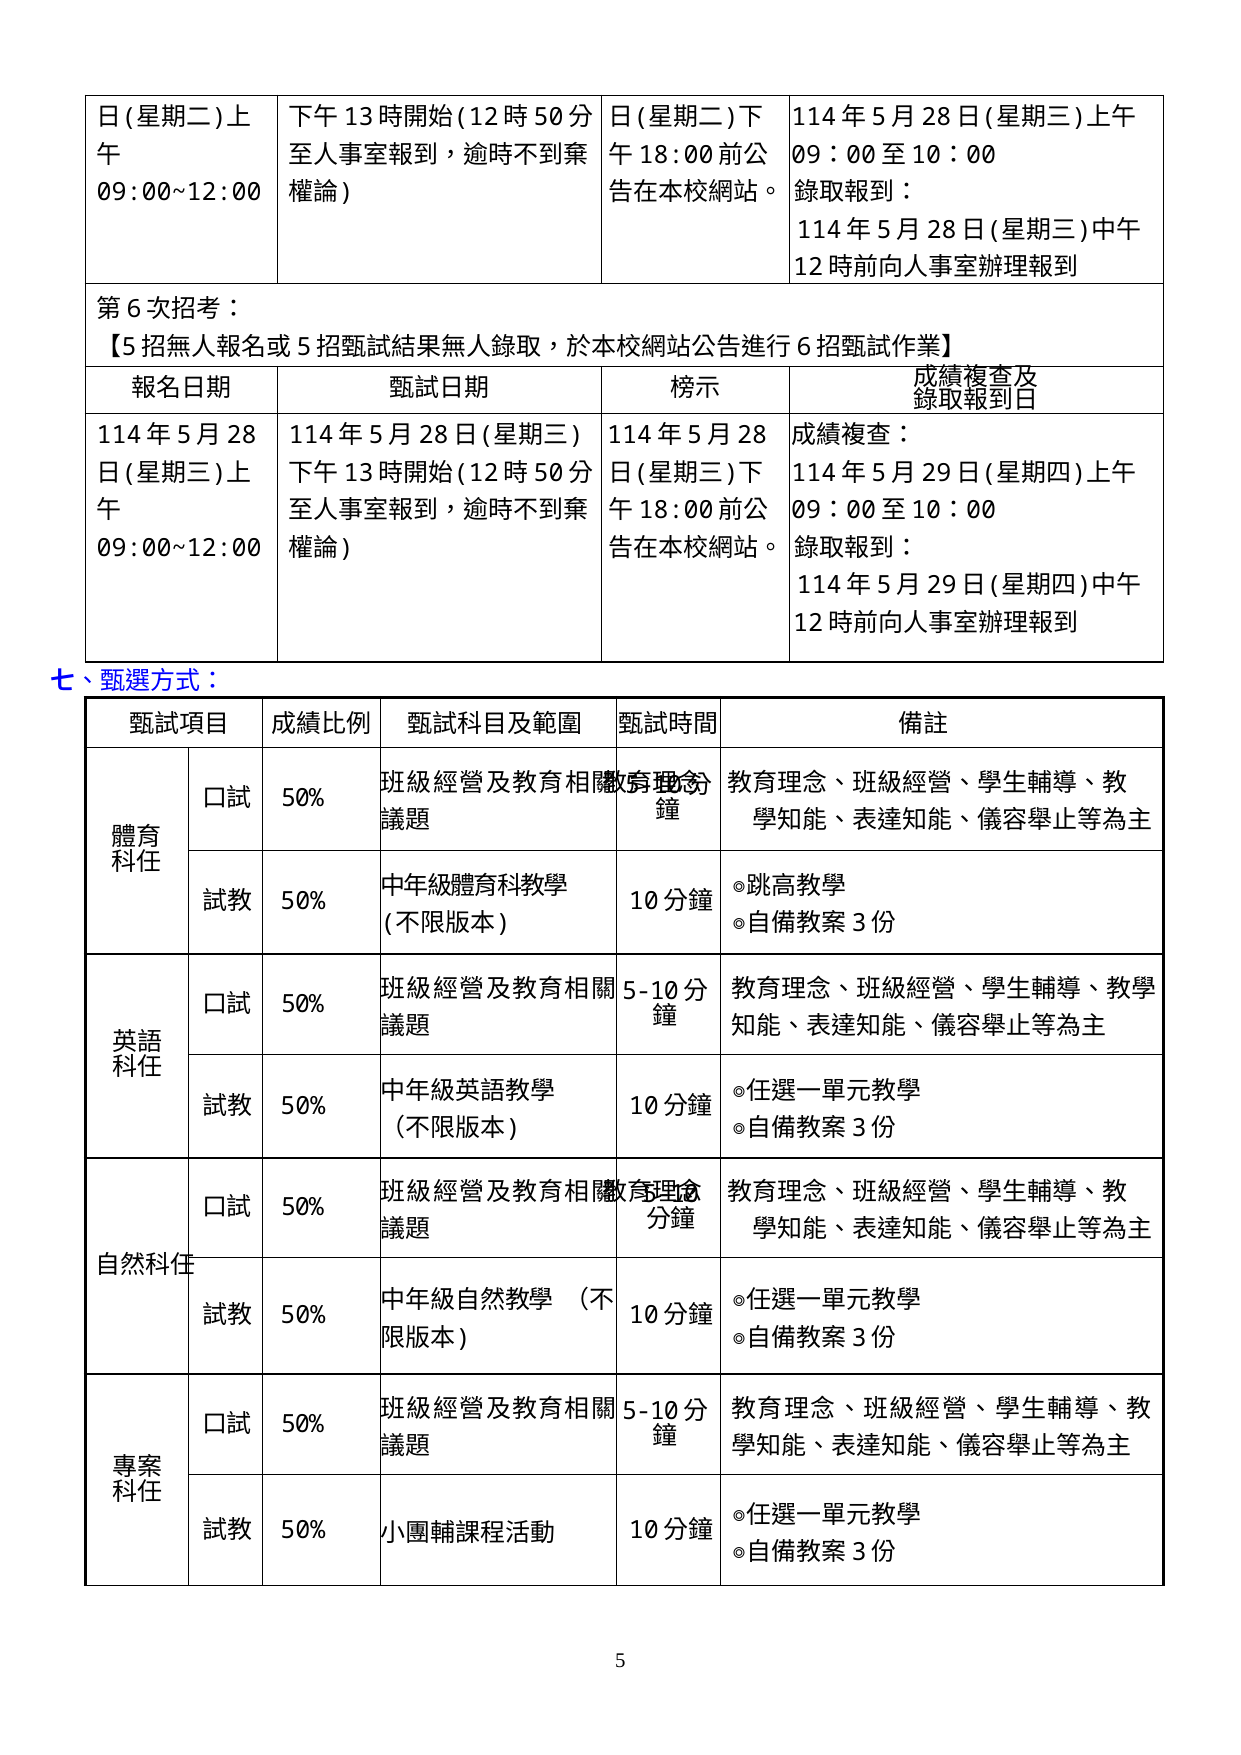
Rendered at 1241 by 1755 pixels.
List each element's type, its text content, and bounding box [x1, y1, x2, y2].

table_cell 5-10分鐘 [617, 1375, 720, 1474]
table_cell 10分鐘 [617, 1475, 720, 1585]
table_cell 試教 [189, 1055, 262, 1157]
table_cell 中年級自然教學 （不限版本) [381, 1258, 616, 1373]
table_cell 50% [263, 1258, 380, 1373]
table_cell 10分鐘 [617, 1258, 720, 1373]
table_cell 50% [263, 851, 380, 953]
table_cell 日(星期二)下午18:00前公告在本校網站。 [602, 96, 789, 283]
table_cell 成績複查： 114年5月29日(星期四)上午09：00至10：00 錄取報到： 114年5月29日(星期四)中午12時前向人事室辦理報到 [790, 414, 1163, 661]
table_cell 成績複查及 錄取報到日 [790, 367, 1163, 413]
table_cell 第6次招考： 【5招無人報名或5招甄試結果無人錄取，於本校網站公告進行6招甄試作業】 [86, 284, 1163, 366]
table_cell ◎跳高教學 ◎自備教案3份 [721, 851, 1162, 953]
table_cell ◎任選一單元教學 ◎自備教案3份 [721, 1055, 1162, 1157]
table_cell 中年級英語教學 （不限版本) [381, 1055, 616, 1157]
table_cell 自然科任 [87, 1159, 188, 1373]
table_header 甄試時間 [617, 699, 720, 747]
table_cell 班級經營及教育相關議題 [381, 955, 616, 1054]
table_cell 口試 [189, 748, 262, 850]
table_cell 50% [263, 1475, 380, 1585]
table_cell 班級經營及教育相關議題 [381, 748, 616, 850]
table_cell 114年5月28日(星期三)上午09:00~12:00 [86, 414, 277, 661]
table_cell 小團輔課程活動 [381, 1475, 616, 1585]
table_cell 班級經營及教育相關議題 [381, 1159, 616, 1257]
table_cell 英語 科任 [87, 955, 188, 1157]
table_cell 教育理念 教育理念、班級經營、學生輔導、教 學知能、表達知能、儀容舉止等為主 [721, 1159, 1162, 1257]
table_cell 教育理念 教育理念、班級經營、學生輔導、教 學知能、表達知能、儀容舉止等為主 [721, 748, 1162, 850]
table_cell 日(星期二)上午09:00~12:00 [86, 96, 277, 283]
text 七、甄選方式： [50, 662, 1181, 696]
table_cell 50% [263, 748, 380, 850]
table_cell 114年5月28日(星期三)下午18:00前公告在本校網站。 [602, 414, 789, 661]
table_header 甄試科目及範圍 [381, 699, 616, 747]
table_cell 50% [263, 1159, 380, 1257]
table_header 成績比例 [263, 699, 380, 747]
table_cell 10分鐘 [617, 851, 720, 953]
table_cell 中年級體育科教學 (不限版本) [381, 851, 616, 953]
table_cell 5-10分鐘 [617, 748, 720, 850]
table_header 甄試項目 [87, 699, 262, 747]
table_cell ◎任選一單元教學 ◎自備教案3份 [721, 1258, 1162, 1373]
table_cell 114年5月28日(星期三)上午09：00至10：00 錄取報到： 114年5月28日(星期三)中午12時前向人事室辦理報到 [790, 96, 1163, 283]
table_cell 專案 科任 [87, 1375, 188, 1585]
table_cell 口試 [189, 1375, 262, 1474]
table_cell 體育 科任 [87, 748, 188, 953]
table_cell 10分鐘 [617, 1055, 720, 1157]
table_cell 教育理念、班級經營、學生輔導、教學知能、表達知能、儀容舉止等為主 [721, 1375, 1162, 1474]
table_cell 5-10分鐘 [617, 1159, 720, 1257]
table_cell 報名日期 [86, 367, 277, 413]
table_cell ◎任選一單元教學 ◎自備教案3份 [721, 1475, 1162, 1585]
table_cell 口試 [189, 955, 262, 1054]
table_cell 教育理念、班級經營、學生輔導、教學知能、表達知能、儀容舉止等為主 [721, 955, 1162, 1054]
table_cell 班級經營及教育相關議題 [381, 1375, 616, 1474]
table_cell 榜示 [602, 367, 789, 413]
table_cell 下午13時開始(12時50分至人事室報到，逾時不到棄權論) [278, 96, 601, 283]
table_cell 試教 [189, 1475, 262, 1585]
table_cell 5-10分鐘 [617, 955, 720, 1054]
table_cell 試教 [189, 851, 262, 953]
table_cell 50% [263, 1055, 380, 1157]
table_cell 50% [263, 1375, 380, 1474]
table_cell 甄試日期 [278, 367, 601, 413]
table_header 備註 [721, 699, 1162, 747]
table_cell 114年5月28日(星期三)下午13時開始(12時50分至人事室報到，逾時不到棄權論) [278, 414, 601, 661]
table_cell 50% [263, 955, 380, 1054]
table_cell 試教 [189, 1258, 262, 1373]
table_cell 口試 [189, 1159, 262, 1257]
